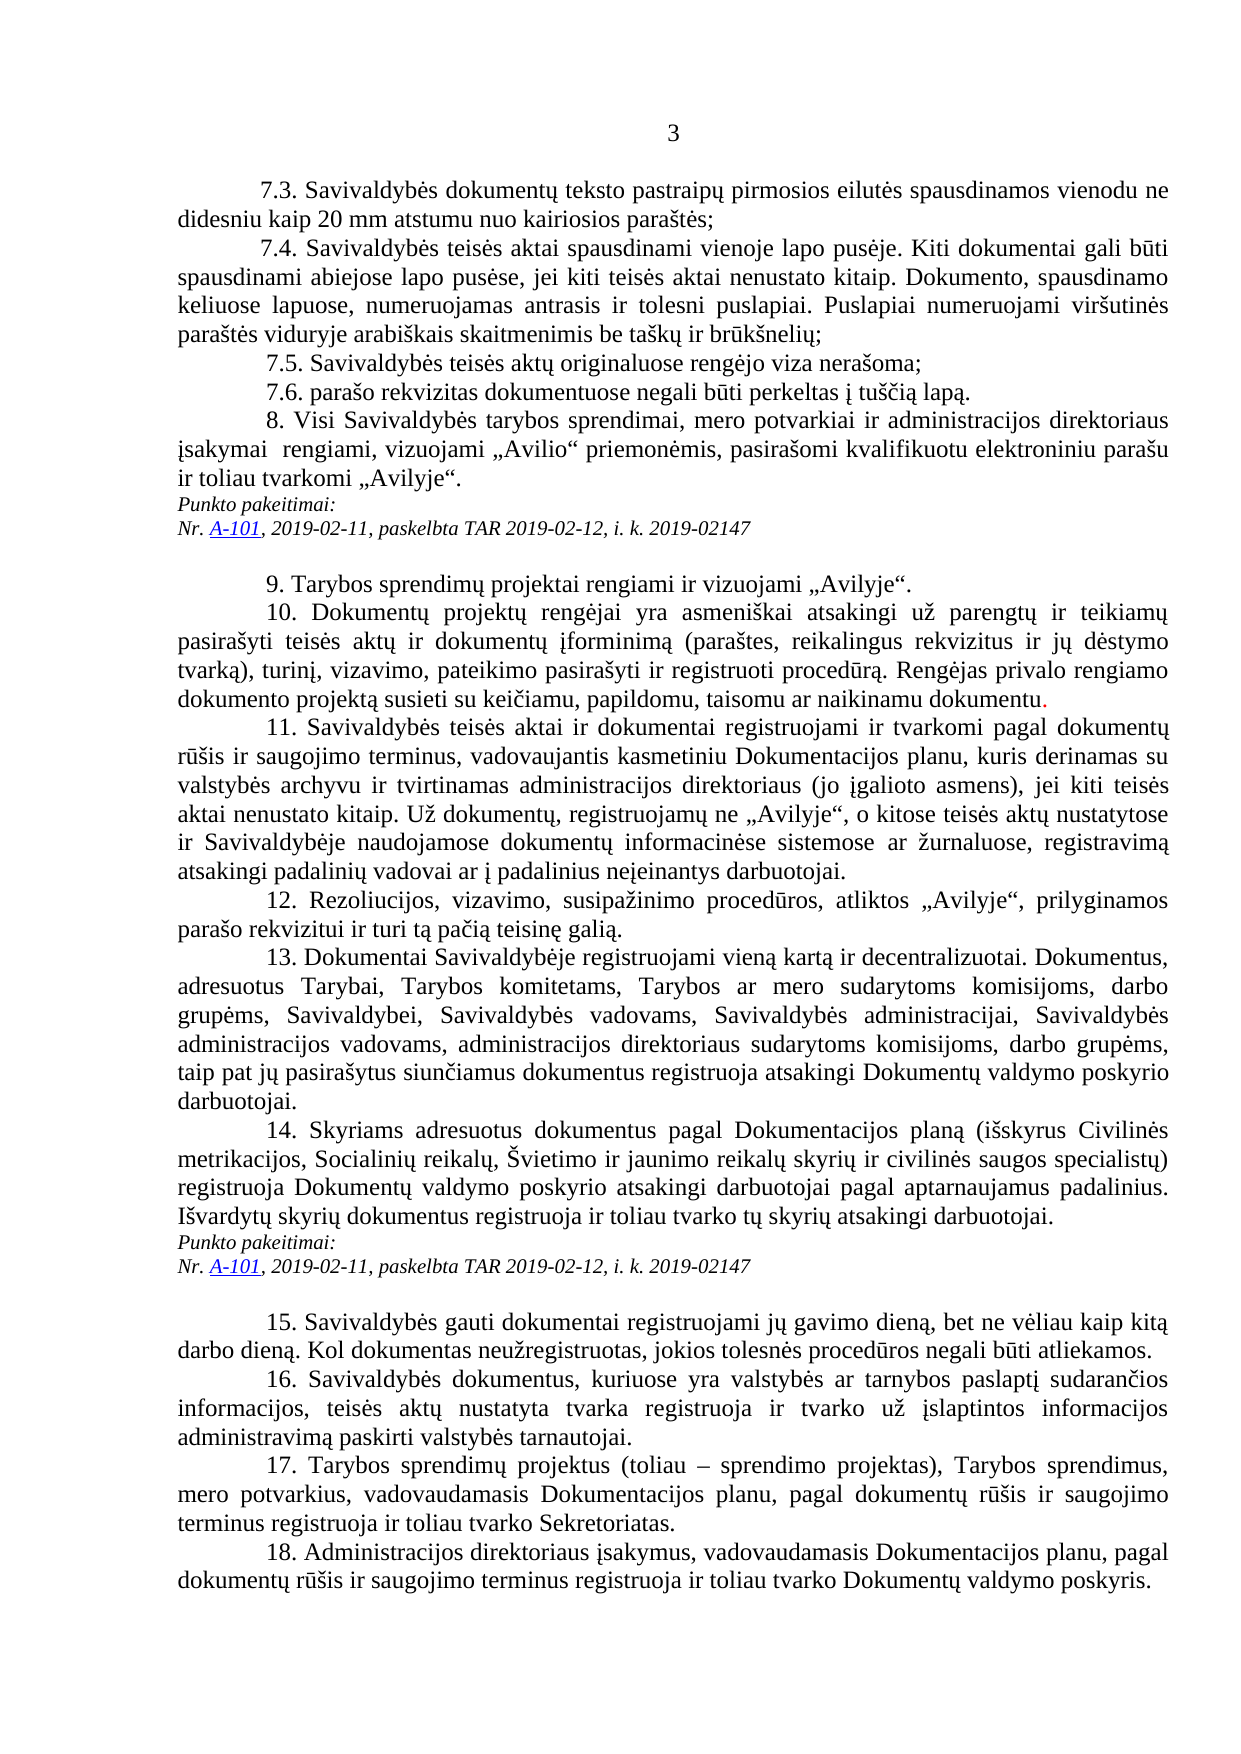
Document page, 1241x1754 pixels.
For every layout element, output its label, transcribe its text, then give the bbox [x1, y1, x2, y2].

text 7.6. parašo rekvizitas dokumentuose negali būti perkeltas į tuščią lapą. [177, 377, 1169, 406]
text 15. Savivaldybės gauti dokumentai registruojami jų gavimo dieną, bet ne vėliau kaip kitą darbo dieną. Kol dokumentas neužregistruotas, jokios tolesnės procedūros negali būti atliekamos. [177, 1307, 1169, 1364]
text Punkto pakeitimai: [177, 1230, 1169, 1254]
text 11. Savivaldybės teisės aktai ir dokumentai registruojami ir tvarkomi pagal dokumentų rūšis ir saugojimo terminus, vadovaujantis kasmetiniu Dokumentacijos planu, kuris derinamas su valstybės archyvu ir tvirtinamas administracijos direktoriaus (jo įgalioto asmens), jei kiti teisės aktai nenustato kitaip. Už dokumentų, registruojamų ne „Avilyje“, o kitose teisės aktų nustatytose ir Savivaldybėje naudojamose dokumentų informacinėse sistemose ar žurnaluose, registravimą atsakingi padalinių vadovai ar į padalinius neįeinantys darbuotojai. [177, 712, 1169, 885]
text Punkto pakeitimai: [177, 492, 1169, 516]
text Nr. A-101, 2019-02-11, paskelbta TAR 2019-02-12, i. k. 2019-02147 [177, 516, 1169, 540]
text 16. Savivaldybės dokumentus, kuriuose yra valstybės ar tarnybos paslaptį sudarančios informacijos, teisės aktų nustatyta tvarka registruoja ir tvarko už įslaptintos informacijos administravimą paskirti valstybės tarnautojai. [177, 1364, 1169, 1451]
text 10. Dokumentų projektų rengėjai yra asmeniškai atsakingi už parengtų ir teikiamų pasirašyti teisės aktų ir dokumentų įforminimą (paraštes, reikalingus rekvizitus ir jų dėstymo tvarką), turinį, vizavimo, pateikimo pasirašyti ir registruoti procedūrą. Rengėjas privalo rengiamo dokumento projektą susieti su keičiamu, papildomu, taisomu ar naikinamu dokumentu. [177, 597, 1169, 712]
text 7.3. Savivaldybės dokumentų teksto pastraipų pirmosios eilutės spausdinamos vienodu ne didesniu kaip 20 mm atstumu nuo kairiosios paraštės; [177, 176, 1169, 233]
text 13. Dokumentai Savivaldybėje registruojami vieną kartą ir decentralizuotai. Dokumentus, adresuotus Tarybai, Tarybos komitetams, Tarybos ar mero sudarytoms komisijoms, darbo grupėms, Savivaldybei, Savivaldybės vadovams, Savivaldybės administracijai, Savivaldybės administracijos vadovams, administracijos direktoriaus sudarytoms komisijoms, darbo grupėms, taip pat jų pasirašytus siunčiamus dokumentus registruoja atsakingi Dokumentų valdymo poskyrio darbuotojai. [177, 942, 1169, 1115]
text Nr. A-101, 2019-02-11, paskelbta TAR 2019-02-12, i. k. 2019-02147 [177, 1254, 1169, 1278]
text 7.5. Savivaldybės teisės aktų originaluose rengėjo viza nerašoma; [177, 348, 1169, 377]
text 7.4. Savivaldybės teisės aktai spausdinami vienoje lapo pusėje. Kiti dokumentai gali būti spausdinami abiejose lapo pusėse, jei kiti teisės aktai nenustato kitaip. Dokumento, spausdinamo keliuose lapuose, numeruojamas antrasis ir tolesni puslapiai. Puslapiai numeruojami viršutinės paraštės viduryje arabiškais skaitmenimis be taškų ir brūkšnelių; [177, 233, 1169, 348]
text 14. Skyriams adresuotus dokumentus pagal Dokumentacijos planą (išskyrus Civilinės metrikacijos, Socialinių reikalų, Švietimo ir jaunimo reikalų skyrių ir civilinės saugos specialistų) registruoja Dokumentų valdymo poskyrio atsakingi darbuotojai pagal aptarnaujamus padalinius. Išvardytų skyrių dokumentus registruoja ir toliau tvarko tų skyrių atsakingi darbuotojai. [177, 1115, 1169, 1230]
text 12. Rezoliucijos, vizavimo, susipažinimo procedūros, atliktos „Avilyje“, prilyginamos parašo rekvizitui ir turi tą pačią teisinę galią. [177, 885, 1169, 942]
text 18. Administracijos direktoriaus įsakymus, vadovaudamasis Dokumentacijos planu, pagal dokumentų rūšis ir saugojimo terminus registruoja ir toliau tvarko Dokumentų valdymo poskyris. [177, 1537, 1169, 1594]
text 8. Visi Savivaldybės tarybos sprendimai, mero potvarkiai ir administracijos direktoriaus įsakymai rengiami, vizuojami „Avilio“ priemonėmis, pasirašomi kvalifikuotu elektroniniu parašu ir toliau tvarkomi „Avilyje“. [177, 406, 1169, 492]
text 17. Tarybos sprendimų projektus (toliau – sprendimo projektas), Tarybos sprendimus, mero potvarkius, vadovaudamasis Dokumentacijos planu, pagal dokumentų rūšis ir saugojimo terminus registruoja ir toliau tvarko Sekretoriatas. [177, 1451, 1169, 1537]
text 9. Tarybos sprendimų projektai rengiami ir vizuojami „Avilyje“. [177, 569, 1169, 597]
